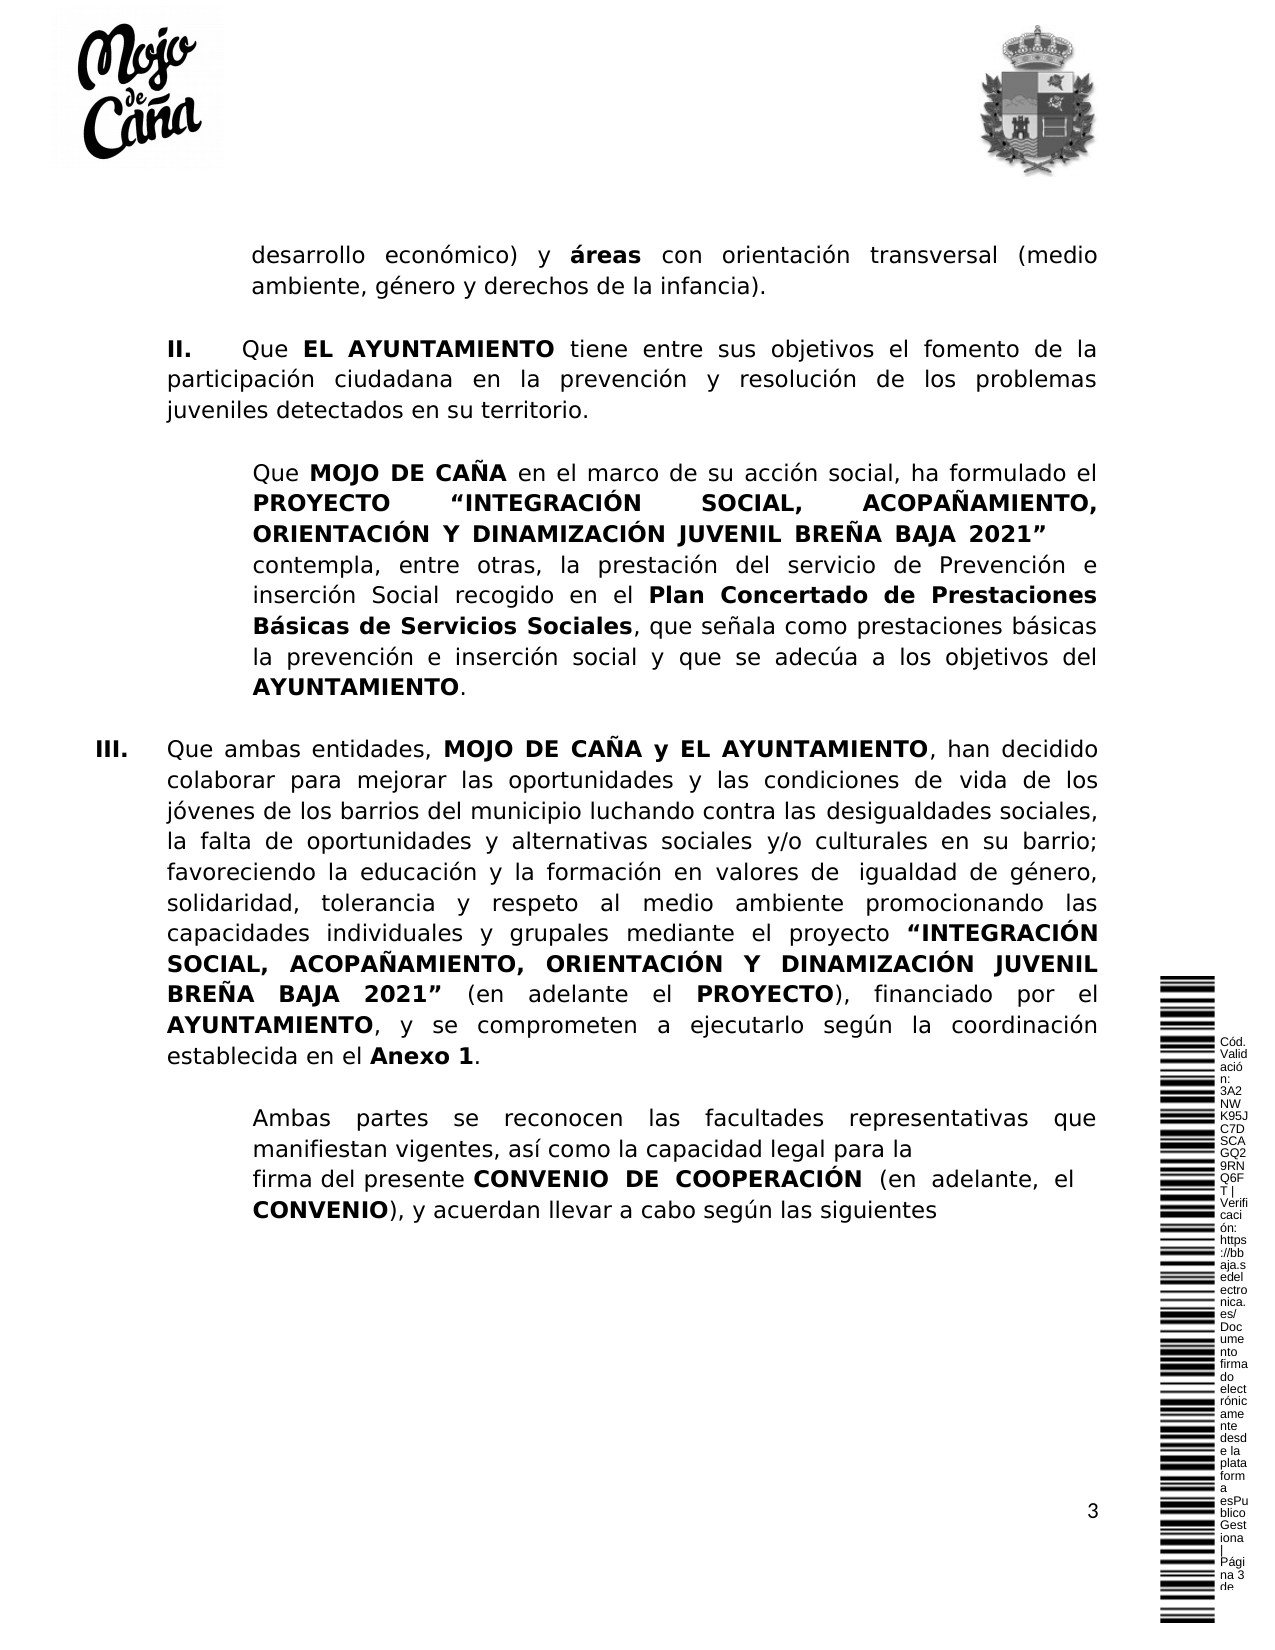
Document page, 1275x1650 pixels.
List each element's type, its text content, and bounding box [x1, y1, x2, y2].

text contempla, entre otras, la prestación del servicio de Prevención e inserción Social recogido en el Plan Concertado de Prestaciones Básicas de Servicios Sociales, que señala como prestaciones básicas la prevención e inserción social y que se adecúa a los objetivos del AYUNTAMIENTO. [252, 552, 1098, 701]
text Cód. Validación: 3A2NWK95JC7DSCAGQ29RNQ6FT | Verificación: https://bbaja.sedelectronica.es/ Documento firmado electrónicamente desde la plataforma esPublico Gestiona | Página 3 de 12 [1220, 1037, 1248, 1590]
text CONVENIO), y acuerdan llevar a cabo según las siguientes [252, 1197, 1160, 1224]
list Que EL AYUNTAMIENTO tiene entre sus objetivos el fomento de la participación ciudadana en la prevención y resolución de los problemas juveniles detectados en su territorio. [167, 336, 1098, 424]
text 3 [167, 1497, 1098, 1525]
text Ambas partes se reconocen las facultades representativas que manifiestan vigentes, así como la capacidad legal para la [252, 1105, 1097, 1162]
text desarrollo económico) y áreas con orientación transversal (medio ambiente, género y derechos de la infancia). [251, 243, 1098, 300]
list Que ambas entidades, MOJO DE CAÑA y EL AYUNTAMIENTO, han decidido colaborar para mejorar las oportunidades y las condiciones de vida de los jóvenes de los barrios del municipio luchando contra las desigualdades sociales, la falta de oportunidades y alternativas sociales y/o culturales en su barrio; favoreciendo la educación y la formación en valores de igualdad de género, solidaridad, tolerancia y respeto al medio ambiente promocionando las capacidades individuales y grupales mediante el proyecto “INTEGRACIÓN SOCIAL, ACOPAÑAMIENTO, ORIENTACIÓN Y DINAMIZACIÓN JUVENIL BREÑA BAJA 2021” (en adelante el PROYECTO), financiado por el AYUNTAMIENTO, y se comprometen a ejecutarlo según la coordinación establecida en el Anexo 1. [95, 737, 1098, 1069]
text firma del presente CONVENIO DE COOPERACIÓN (en adelante, el [252, 1166, 1160, 1193]
text Que MOJO DE CAÑA en el marco de su acción social, ha formulado el PROYECTO “INTEGRACIÓN SOCIAL, ACOPAÑAMIENTO, ORIENTACIÓN Y DINAMIZACIÓN JUVENIL BREÑA BAJA 2021” [252, 460, 1098, 548]
